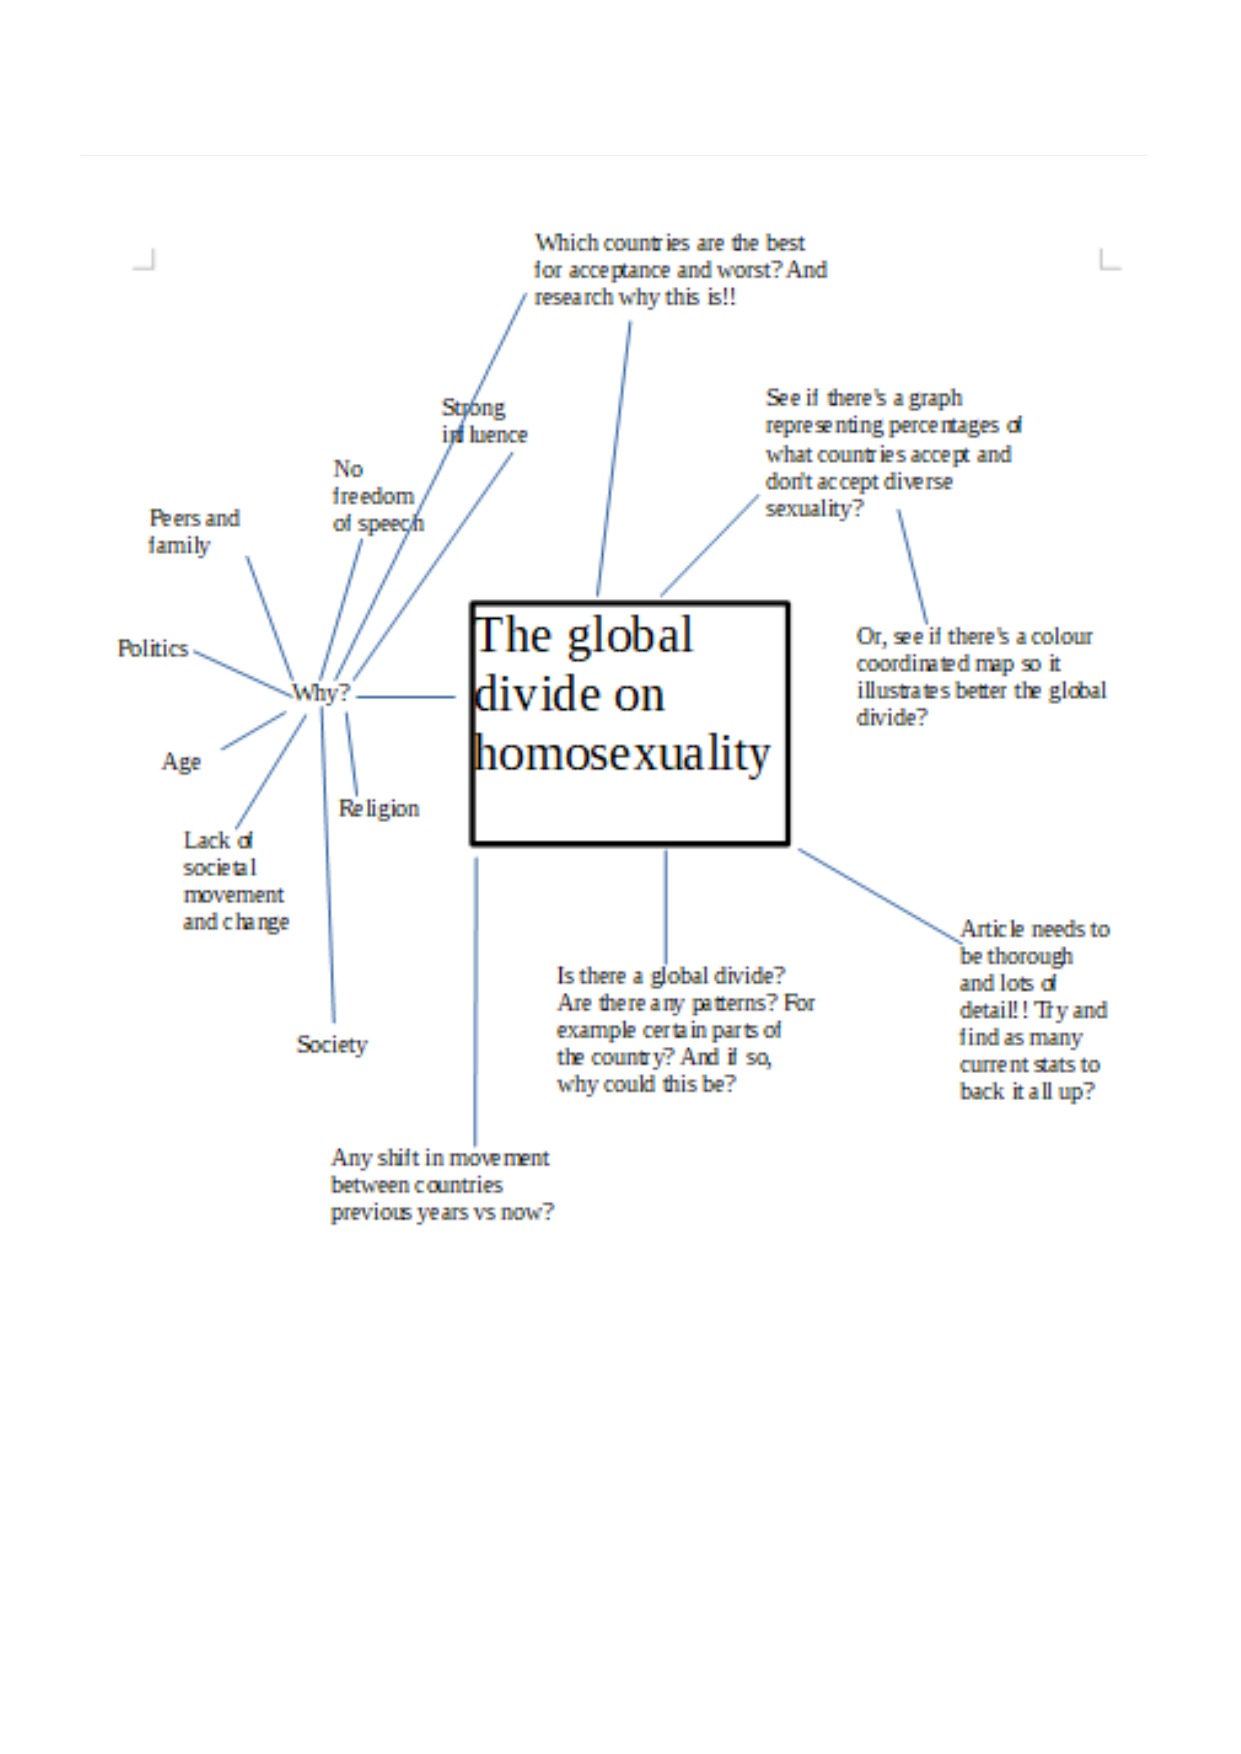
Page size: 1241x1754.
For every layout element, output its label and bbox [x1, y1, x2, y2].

picture [80, 155, 1147, 1384]
